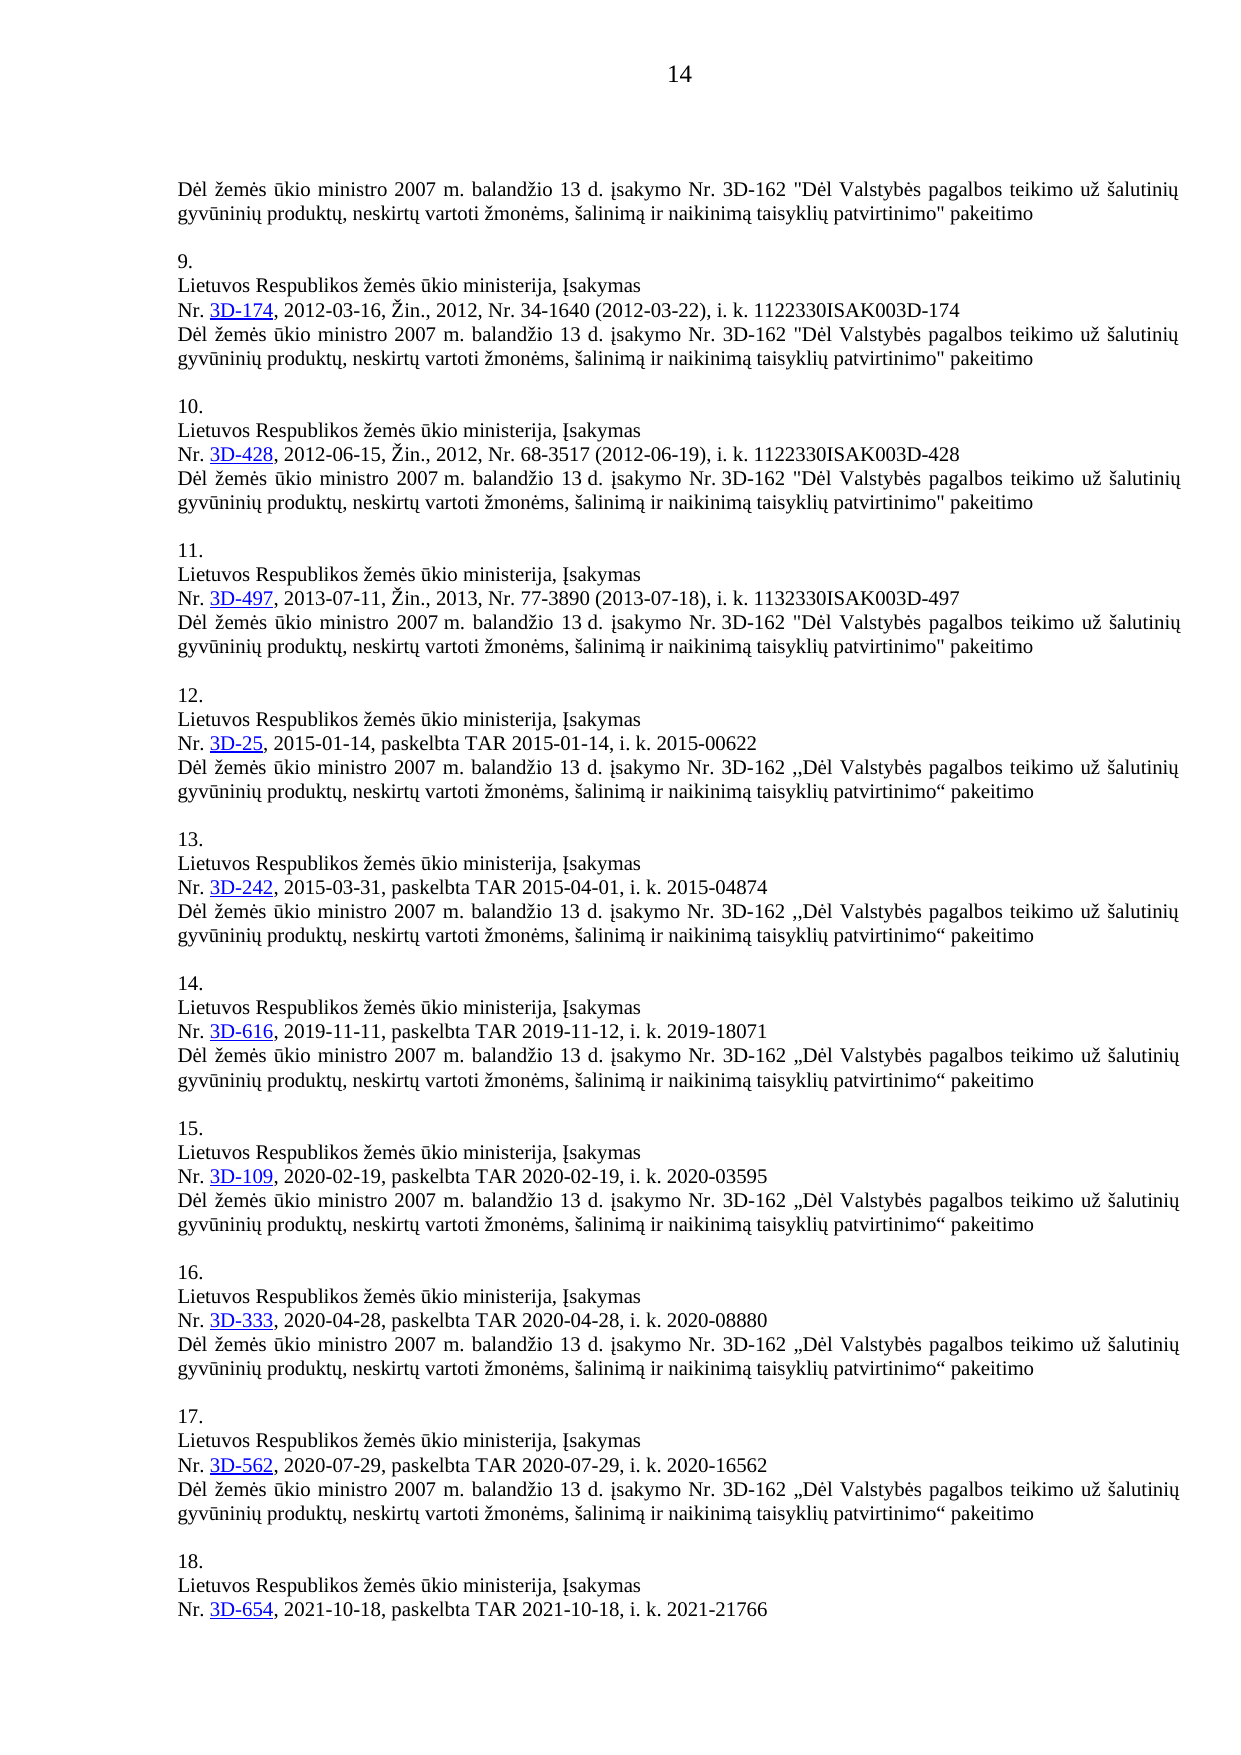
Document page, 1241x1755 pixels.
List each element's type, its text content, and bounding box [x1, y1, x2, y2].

text Dėl žemės ūkio ministro 2007 m. balandžio 13 d. įsakymo Nr. 3D-162 "Dėl Valstybės pagalbos teikimo už šalutinių gyvūninių produktų, neskirtų vartoti žmonėms, šalinimą ir naikinimą taisyklių patvirtinimo" pakeitimo [177, 177, 1181, 225]
text 11. [177, 538, 1181, 562]
text Dėl žemės ūkio ministro 2007 m. balandžio 13 d. įsakymo Nr. 3D-162 ,,Dėl Valstybės pagalbos teikimo už šalutinių gyvūninių produktų, neskirtų vartoti žmonėms, šalinimą ir naikinimą taisyklių patvirtinimo“ pakeitimo [177, 755, 1181, 803]
text Nr. 3D-562, 2020-07-29, paskelbta TAR 2020-07-29, i. k. 2020-16562 [177, 1452, 1181, 1477]
text Nr. 3D-109, 2020-02-19, paskelbta TAR 2020-02-19, i. k. 2020-03595 [177, 1164, 1181, 1188]
text Dėl žemės ūkio ministro 2007 m. balandžio 13 d. įsakymo Nr. 3D-162 „Dėl Valstybės pagalbos teikimo už šalutinių gyvūninių produktų, neskirtų vartoti žmonėms, šalinimą ir naikinimą taisyklių patvirtinimo“ pakeitimo [177, 1332, 1181, 1380]
text Dėl žemės ūkio ministro 2007 m. balandžio 13 d. įsakymo Nr. 3D-162 „Dėl Valstybės pagalbos teikimo už šalutinių gyvūninių produktų, neskirtų vartoti žmonėms, šalinimą ir naikinimą taisyklių patvirtinimo“ pakeitimo [177, 1188, 1181, 1236]
text Lietuvos Respublikos žemės ūkio ministerija, Įsakymas [177, 851, 1181, 875]
text 16. [177, 1260, 1181, 1284]
text Nr. 3D-616, 2019-11-11, paskelbta TAR 2019-11-12, i. k. 2019-18071 [177, 1019, 1181, 1043]
text Nr. 3D-654, 2021-10-18, paskelbta TAR 2021-10-18, i. k. 2021-21766 [177, 1597, 1181, 1621]
text Dėl žemės ūkio ministro 2007 m. balandžio 13 d. įsakymo Nr. 3D-162 "Dėl Valstybės pagalbos teikimo už šalutinių gyvūninių produktų, neskirtų vartoti žmonėms, šalinimą ir naikinimą taisyklių patvirtinimo" pakeitimo [177, 610, 1181, 658]
text 17. [177, 1404, 1181, 1428]
text 9. [177, 249, 1181, 273]
text Lietuvos Respublikos žemės ūkio ministerija, Įsakymas [177, 1140, 1181, 1164]
text Nr. 3D-428, 2012-06-15, Žin., 2012, Nr. 68-3517 (2012-06-19), i. k. 1122330ISAK003D-428 [177, 442, 1181, 466]
text Dėl žemės ūkio ministro 2007 m. balandžio 13 d. įsakymo Nr. 3D-162 "Dėl Valstybės pagalbos teikimo už šalutinių gyvūninių produktų, neskirtų vartoti žmonėms, šalinimą ir naikinimą taisyklių patvirtinimo" pakeitimo [177, 322, 1181, 370]
text 13. [177, 827, 1181, 851]
text Dėl žemės ūkio ministro 2007 m. balandžio 13 d. įsakymo Nr. 3D-162 "Dėl Valstybės pagalbos teikimo už šalutinių gyvūninių produktų, neskirtų vartoti žmonėms, šalinimą ir naikinimą taisyklių patvirtinimo" pakeitimo [177, 466, 1181, 514]
text 10. [177, 394, 1181, 418]
text Lietuvos Respublikos žemės ūkio ministerija, Įsakymas [177, 1284, 1181, 1308]
text Lietuvos Respublikos žemės ūkio ministerija, Įsakymas [177, 1428, 1181, 1452]
text 15. [177, 1116, 1181, 1140]
text 14. [177, 971, 1181, 995]
text Nr. 3D-25, 2015-01-14, paskelbta TAR 2015-01-14, i. k. 2015-00622 [177, 731, 1181, 755]
text Lietuvos Respublikos žemės ūkio ministerija, Įsakymas [177, 273, 1181, 297]
text Dėl žemės ūkio ministro 2007 m. balandžio 13 d. įsakymo Nr. 3D-162 „Dėl Valstybės pagalbos teikimo už šalutinių gyvūninių produktų, neskirtų vartoti žmonėms, šalinimą ir naikinimą taisyklių patvirtinimo“ pakeitimo [177, 1043, 1181, 1092]
text 18. [177, 1549, 1181, 1573]
text 12. [177, 682, 1181, 707]
text Lietuvos Respublikos žemės ūkio ministerija, Įsakymas [177, 995, 1181, 1019]
text Nr. 3D-497, 2013-07-11, Žin., 2013, Nr. 77-3890 (2013-07-18), i. k. 1132330ISAK003D-497 [177, 586, 1181, 610]
text Lietuvos Respublikos žemės ūkio ministerija, Įsakymas [177, 418, 1181, 442]
text Dėl žemės ūkio ministro 2007 m. balandžio 13 d. įsakymo Nr. 3D-162 ,,Dėl Valstybės pagalbos teikimo už šalutinių gyvūninių produktų, neskirtų vartoti žmonėms, šalinimą ir naikinimą taisyklių patvirtinimo“ pakeitimo [177, 899, 1181, 947]
text Lietuvos Respublikos žemės ūkio ministerija, Įsakymas [177, 1573, 1181, 1597]
text Nr. 3D-333, 2020-04-28, paskelbta TAR 2020-04-28, i. k. 2020-08880 [177, 1308, 1181, 1332]
text Lietuvos Respublikos žemės ūkio ministerija, Įsakymas [177, 562, 1181, 586]
text Nr. 3D-174, 2012-03-16, Žin., 2012, Nr. 34-1640 (2012-03-22), i. k. 1122330ISAK003D-174 [177, 297, 1181, 322]
text Nr. 3D-242, 2015-03-31, paskelbta TAR 2015-04-01, i. k. 2015-04874 [177, 875, 1181, 899]
text Lietuvos Respublikos žemės ūkio ministerija, Įsakymas [177, 707, 1181, 731]
text Dėl žemės ūkio ministro 2007 m. balandžio 13 d. įsakymo Nr. 3D-162 „Dėl Valstybės pagalbos teikimo už šalutinių gyvūninių produktų, neskirtų vartoti žmonėms, šalinimą ir naikinimą taisyklių patvirtinimo“ pakeitimo [177, 1477, 1181, 1525]
